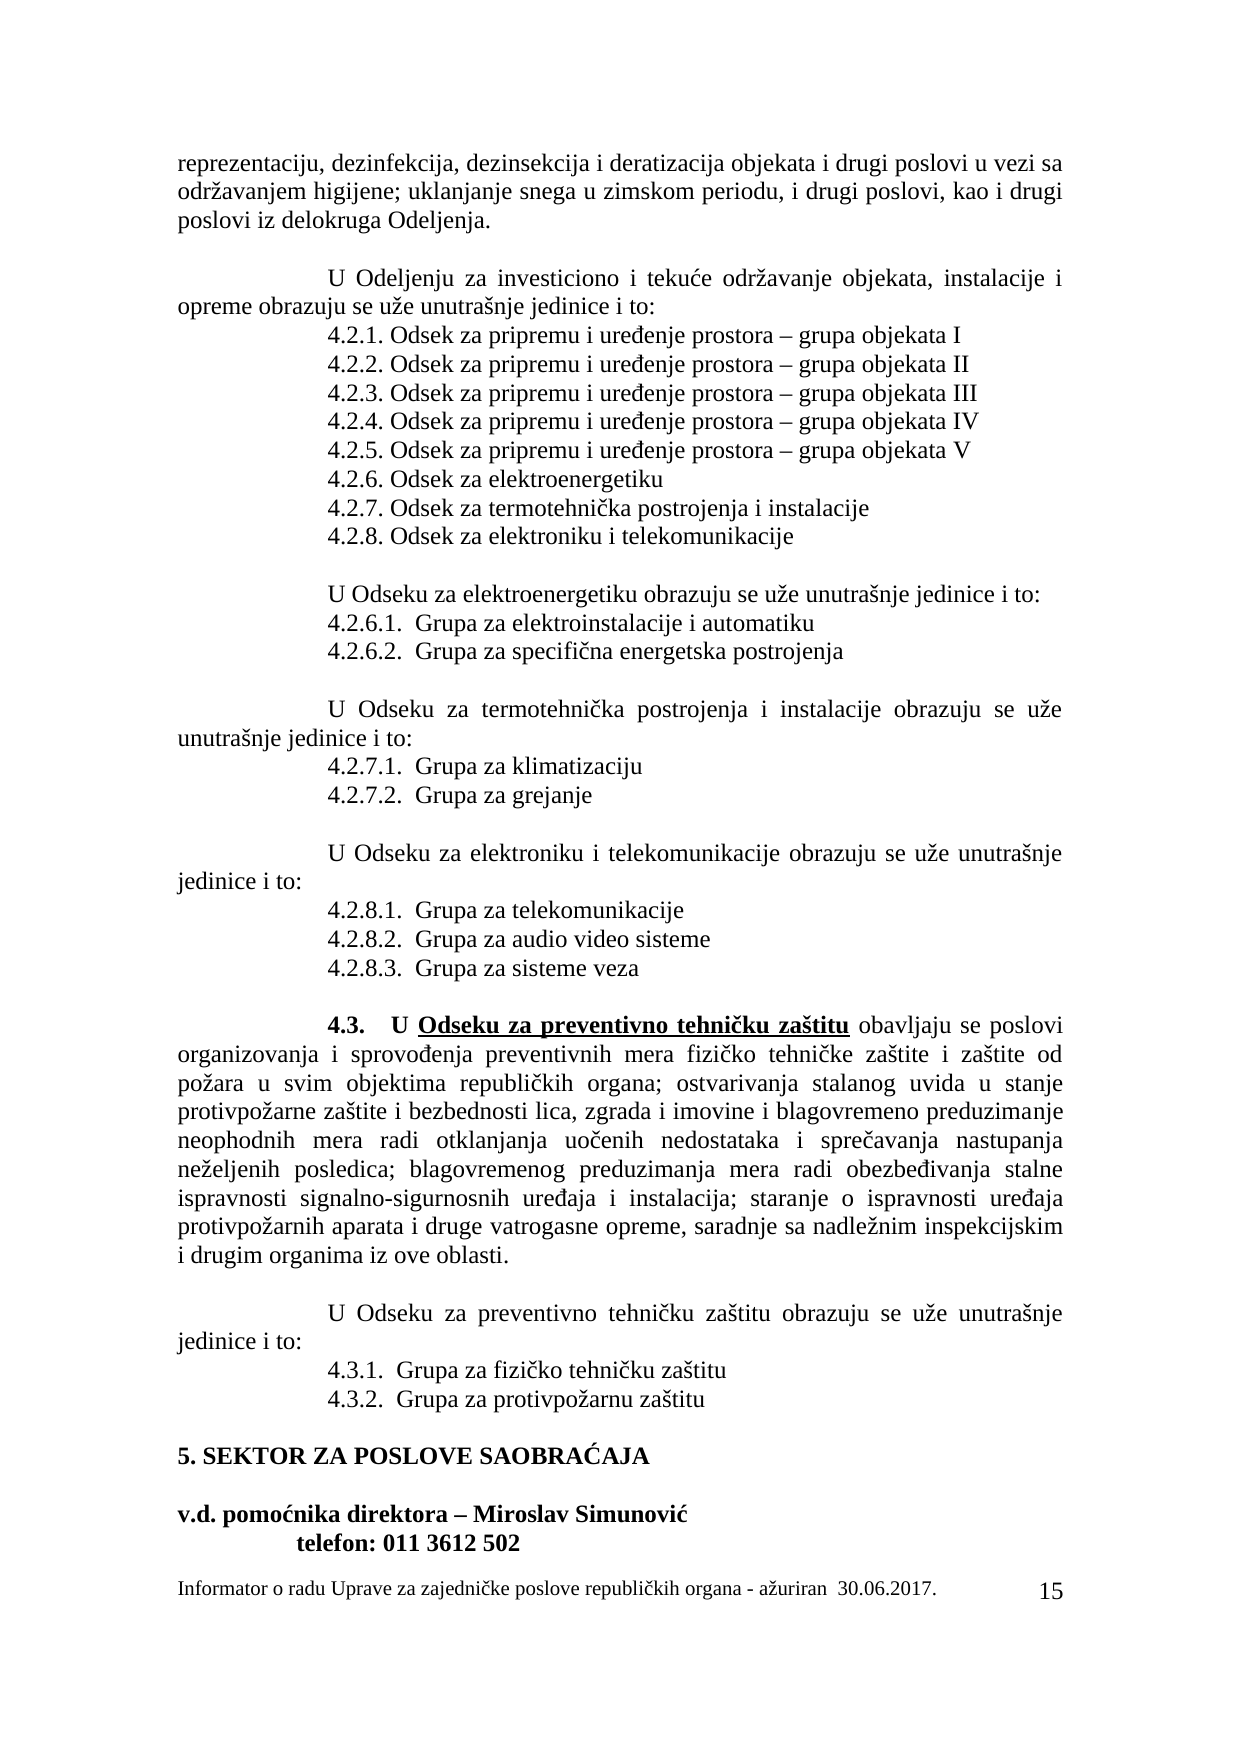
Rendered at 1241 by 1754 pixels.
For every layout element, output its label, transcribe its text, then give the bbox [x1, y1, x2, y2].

text U Odseku za elektroniku i telekomunikacije obrazuju se uže unutrašnje jedinice i to: [177, 838, 1063, 895]
text 4.2.3. Odsek za pripremu i uređenje prostora – grupa objekata III [177, 378, 1063, 406]
text 4.2.8. Odsek za elektroniku i telekomunikacije [177, 521, 1063, 550]
text U Odseku za termotehnička postrojenja i instalacije obrazuju se uže unutrašnje jedinice i to: [177, 694, 1063, 751]
text U Odseku za elektroenergetiku obrazuju se uže unutrašnje jedinice i to: [177, 579, 1063, 608]
text 4.2.8.2. Grupa za audio video sisteme [177, 924, 1063, 953]
text 5. SEKTOR ZA POSLOVE SAOBRAĆAJA [177, 1441, 1063, 1470]
text 4.2.6.1. Grupa za elektroinstalacije i automatiku [177, 608, 1063, 636]
text 4.2.7. Odsek za termotehnička postrojenja i instalacije [177, 493, 1063, 521]
text 4.2.7.1. Grupa za klimatizaciju [177, 751, 1063, 780]
text 4.2.1. Odsek za pripremu i uređenje prostora – grupa objekata I [177, 320, 1063, 349]
text 4.2.4. Odsek za pripremu i uređenje prostora – grupa objekata IV [177, 406, 1063, 435]
text 4.2.5. Odsek za pripremu i uređenje prostora – grupa objekata V [177, 435, 1063, 464]
text v.d. pomoćnika direktora – Miroslav Simunović [177, 1499, 1063, 1528]
text 4.2.8.3. Grupa za sisteme veza [177, 953, 1063, 981]
text 4.2.6.2. Grupa za specifična energetska postrojenja [177, 636, 1063, 665]
text reprezentaciju, dezinfekcija, dezinsekcija i deratizacija objekata i drugi poslovi u vezi sa održavanjem higijene; uklanjanje snega u zimskom periodu, i drugi poslovi, kao i drugi poslovi iz delokruga Odelјenja. [177, 148, 1063, 234]
text 4.3.1. Grupa za fizičko tehničku zaštitu [177, 1355, 1063, 1384]
text 4.2.8.1. Grupa za telekomunikacije [177, 895, 1063, 924]
text 4.2.6. Odsek za elektroenergetiku [177, 464, 1063, 493]
text 4.3. U Odseku za preventivno tehničku zaštitu obavlјaju se poslovi organizovanja i sprovođenja preventivnih mera fizičko tehničke zaštite i zaštite od požara u svim objektima republičkih organa; ostvarivanja stalanog uvida u stanje protivpožarne zaštite i bezbednosti lica, zgrada i imovine i blagovremeno preduzimanje neophodnih mera radi otklanjanja uočenih nedostataka i sprečavanja nastupanja neželјenih posledica; blagovremenog preduzimanja mera radi obezbeđivanja stalne ispravnosti signalno-sigurnosnih uređaja i instalacija; staranje o ispravnosti uređaja protivpožarnih aparata i druge vatrogasne opreme, saradnje sa nadležnim inspekcijskim i drugim organima iz ove oblasti. [177, 1010, 1063, 1269]
text 4.2.7.2. Grupa za grejanje [177, 780, 1063, 809]
text U Odelјenju za investiciono i tekuće održavanje objekata, instalacije i opreme obrazuju se uže unutrašnje jedinice i to: [177, 263, 1063, 320]
text 4.2.2. Odsek za pripremu i uređenje prostora – grupa objekata II [177, 349, 1063, 378]
text U Odseku za preventivno tehničku zaštitu obrazuju se uže unutrašnje jedinice i to: [177, 1298, 1063, 1355]
text 4.3.2. Grupa za protivpožarnu zaštitu [177, 1384, 1063, 1413]
text telefon: 011 3612 502 [177, 1528, 1063, 1556]
